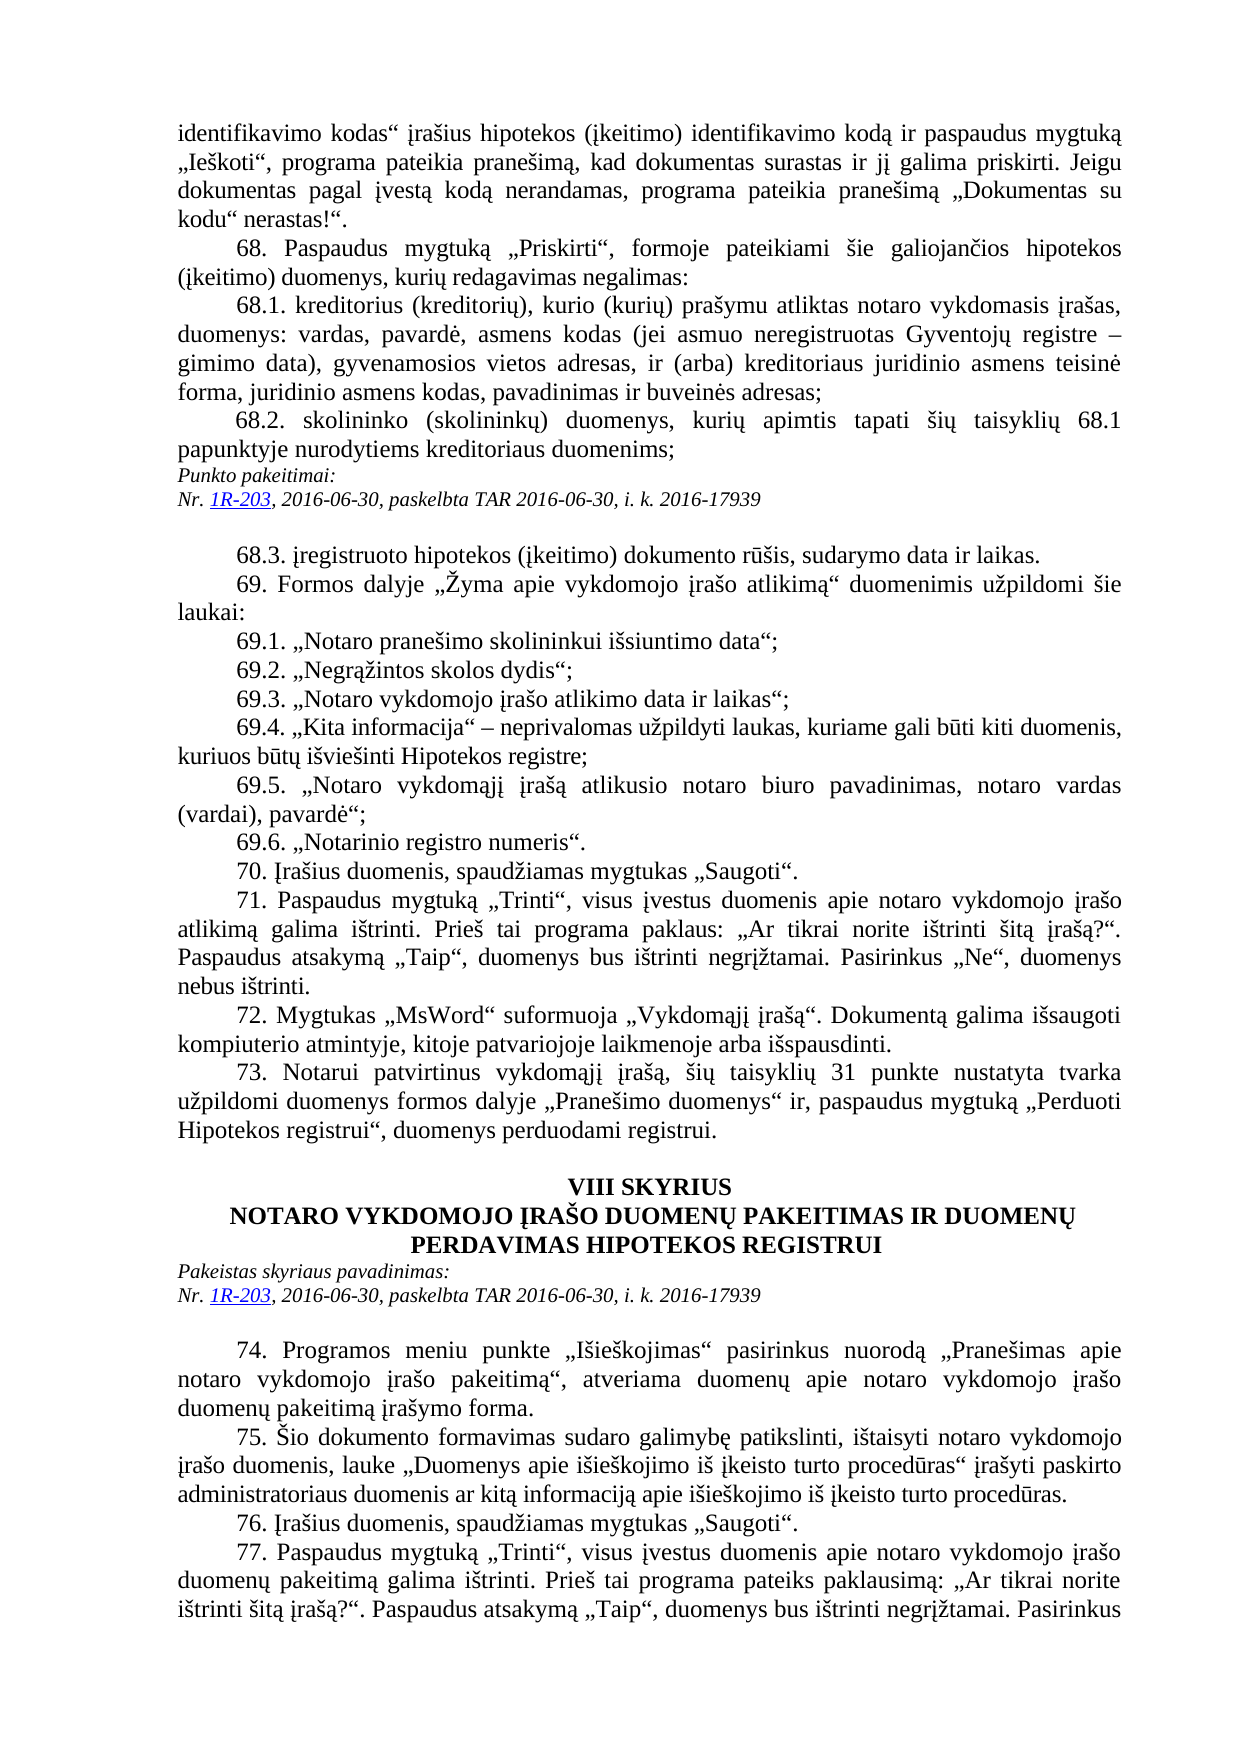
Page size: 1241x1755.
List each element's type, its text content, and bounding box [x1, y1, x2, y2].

text 77. Paspaudus mygtuką „Trinti“, visus įvestus duomenis apie notaro vykdomojo įrašo duomenų pakeitimą galima ištrinti. Prieš tai programa pateiks paklausimą: „Ar tikrai norite ištrinti šitą įrašą?“. Paspaudus atsakymą „Taip“, duomenys bus ištrinti negrįžtamai. Pasirinkus [177, 1537, 1122, 1623]
text 75. Šio dokumento formavimas sudaro galimybę patikslinti, ištaisyti notaro vykdomojo įrašo duomenis, lauke „Duomenys apie išieškojimo iš įkeisto turto procedūras“ įrašyti paskirto administratoriaus duomenis ar kitą informaciją apie išieškojimo iš įkeisto turto procedūras. [177, 1422, 1122, 1508]
text 76. Įrašius duomenis, spaudžiamas mygtukas „Saugoti“. [177, 1508, 1122, 1537]
text 73. Notarui patvirtinus vykdomąjį įrašą, šių taisyklių 31 punkte nustatyta tvarka užpildomi duomenys formos dalyje „Pranešimo duomenys“ ir, paspaudus mygtuką „Perduoti Hipotekos registrui“, duomenys perduodami registrui. [177, 1057, 1122, 1144]
text Punkto pakeitimai: [177, 463, 1122, 487]
text 69.6. „Notarinio registro numeris“. [177, 827, 1122, 856]
text 68. Paspaudus mygtuką „Priskirti“, formoje pateikiami šie galiojančios hipotekos (įkeitimo) duomenys, kurių redagavimas negalimas: [177, 233, 1122, 291]
text 69.5. „Notaro vykdomąjį įrašą atlikusio notaro biuro pavadinimas, notaro vardas (vardai), pavardė“; [177, 770, 1122, 827]
text 69.3. „Notaro vykdomojo įrašo atlikimo data ir laikas“; [177, 684, 1122, 712]
text identifikavimo kodas“ įrašius hipotekos (įkeitimo) identifikavimo kodą ir paspaudus mygtuką „Ieškoti“, programa pateikia pranešimą, kad dokumentas surastas ir jį galima priskirti. Jeigu dokumentas pagal įvestą kodą nerandamas, programa pateikia pranešimą „Dokumentas su kodu“ nerastas!“. [177, 118, 1122, 233]
text 68.2. skolininko (skolininkų) duomenys, kurių apimtis tapati šių taisyklių 68.1 papunktyje nurodytiems kreditoriaus duomenims; [177, 406, 1122, 463]
text VIII SKYRIUS [177, 1172, 1122, 1201]
text 71. Paspaudus mygtuką „Trinti“, visus įvestus duomenis apie notaro vykdomojo įrašo atlikimą galima ištrinti. Prieš tai programa paklaus: „Ar tikrai norite ištrinti šitą įrašą?“. Paspaudus atsakymą „Taip“, duomenys bus ištrinti negrįžtamai. Pasirinkus „Ne“, duomenys nebus ištrinti. [177, 885, 1122, 1000]
text 69.1. „Notaro pranešimo skolininkui išsiuntimo data“; [177, 626, 1122, 655]
text 70. Įrašius duomenis, spaudžiamas mygtukas „Saugoti“. [177, 856, 1122, 885]
text 69.2. „Negrąžintos skolos dydis“; [177, 655, 1122, 684]
text Nr. 1R-203, 2016-06-30, paskelbta TAR 2016-06-30, i. k. 2016-17939 [177, 1283, 1122, 1307]
text NOTARO VYKDOMOJO ĮRAŠO DUOMENŲ PAKEITIMAS IR DUOMENŲ PERDAVIMAS HIPOTEKOS REGISTRUI [177, 1201, 1122, 1259]
text Nr. 1R-203, 2016-06-30, paskelbta TAR 2016-06-30, i. k. 2016-17939 [177, 487, 1122, 511]
text 68.3. įregistruoto hipotekos (įkeitimo) dokumento rūšis, sudarymo data ir laikas. [177, 540, 1122, 569]
text 72. Mygtukas „MsWord“ suformuoja „Vykdomąjį įrašą“. Dokumentą galima išsaugoti kompiuterio atmintyje, kitoje patvariojoje laikmenoje arba išspausdinti. [177, 1000, 1122, 1057]
text 69.4. „Kita informacija“ – neprivalomas užpildyti laukas, kuriame gali būti kiti duomenis, kuriuos būtų išviešinti Hipotekos registre; [177, 712, 1122, 770]
text Pakeistas skyriaus pavadinimas: [177, 1259, 1122, 1283]
text 69. Formos dalyje „Žyma apie vykdomojo įrašo atlikimą“ duomenimis užpildomi šie laukai: [177, 569, 1122, 626]
text 68.1. kreditorius (kreditorių), kurio (kurių) prašymu atliktas notaro vykdomasis įrašas, duomenys: vardas, pavardė, asmens kodas (jei asmuo neregistruotas Gyventojų registre – gimimo data), gyvenamosios vietos adresas, ir (arba) kreditoriaus juridinio asmens teisinė forma, juridinio asmens kodas, pavadinimas ir buveinės adresas; [177, 291, 1122, 406]
text 74. Programos meniu punkte „Išieškojimas“ pasirinkus nuorodą „Pranešimas apie notaro vykdomojo įrašo pakeitimą“, atveriama duomenų apie notaro vykdomojo įrašo duomenų pakeitimą įrašymo forma. [177, 1336, 1122, 1422]
